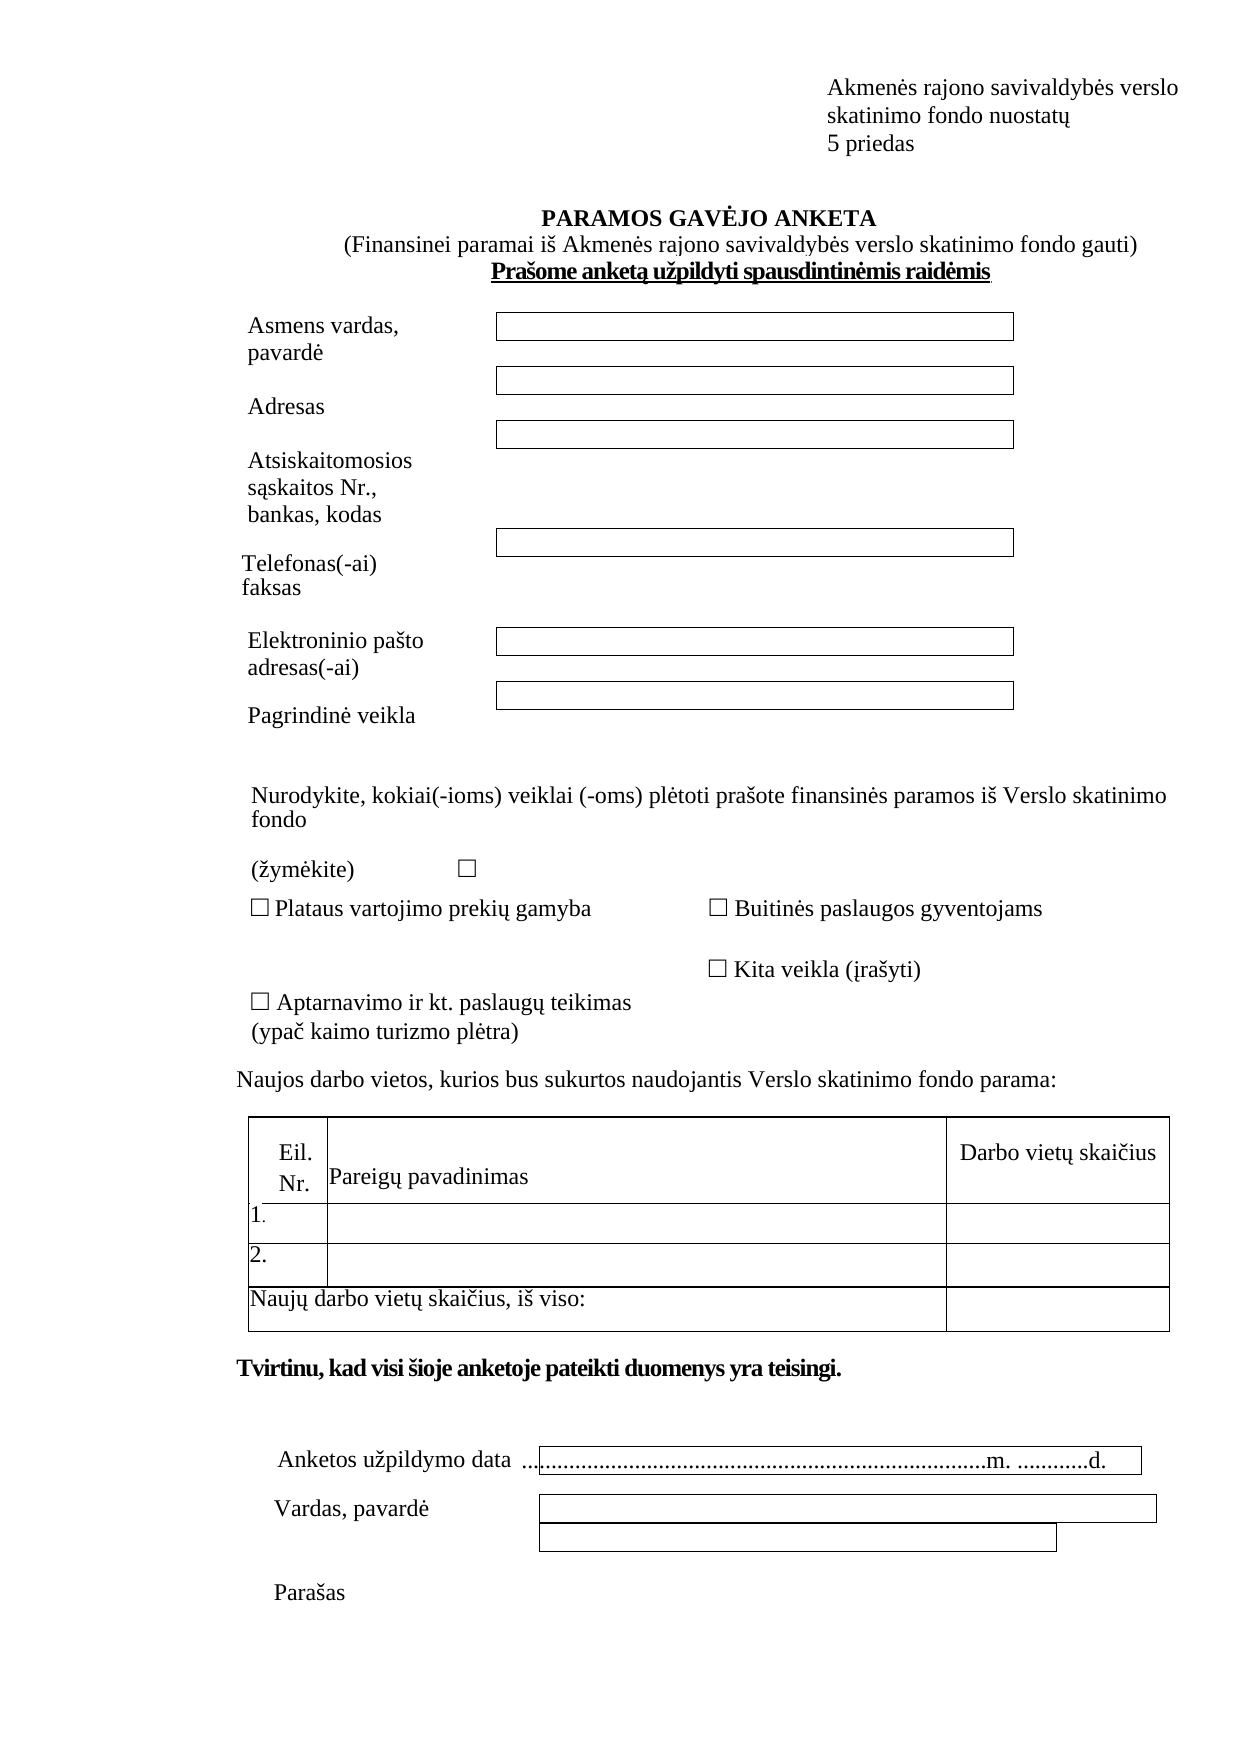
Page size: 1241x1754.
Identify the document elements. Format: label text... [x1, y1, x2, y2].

table_cell [1157, 1494, 1192, 1523]
text fondo [251, 808, 1181, 832]
text Naujos darbo vietos, kurios bus sukurtos naudojantis Verslo skatinimo fondo parama: [236, 1068, 1181, 1092]
text □ Aptarnavimo ir kt. paslaugų teikimas (ypač kaimo turizmo plėtra) [251, 983, 636, 1044]
table_header [528, 1446, 1192, 1494]
table_cell [528, 1494, 539, 1523]
table_cell Pagrindinė veikla [236, 681, 485, 728]
table_header [497, 628, 1013, 655]
table_header [497, 529, 1013, 556]
table_cell Atsiskaitomosios sąskaitos Nr., bankas, kodas [236, 420, 485, 528]
table_header [497, 421, 1013, 448]
table_cell [485, 681, 1133, 728]
text PARAMOS GAVĖJO ANKETA [236, 207, 1181, 231]
table_cell [485, 420, 1133, 528]
table_header [540, 1524, 1056, 1551]
text (Finansinei paramai iš Akmenės rajono savivaldybės verslo skatinimo fondo gauti) [338, 231, 1144, 258]
table_header [497, 313, 1013, 340]
table_cell 2. [249, 1244, 327, 1286]
table_header Darbo vietų skaičius [947, 1118, 1169, 1203]
table_header Eil. Nr. [249, 1118, 327, 1203]
text Prašome anketą užpildyti spausdintinėmis raidėmis [338, 258, 1144, 285]
table_cell [947, 1288, 1169, 1331]
table_cell [528, 1523, 1192, 1606]
table_cell Naujų darbo vietų skaičius, iš viso: [249, 1288, 946, 1331]
table_header [485, 312, 1133, 366]
table_header Pareigų pavadinimas [328, 1118, 946, 1203]
text Nurodykite, kokiai(-ioms) veiklai (-oms) plėtoti prašote finansinės paramos iš Verslo skatinimo [251, 784, 1181, 808]
table_cell [485, 528, 1133, 627]
text (žymėkite) □ [251, 832, 1181, 889]
text Tvirtinu, kad visi šioje anketoje pateikti duomenys yra teisingi. [236, 1358, 1181, 1381]
table_cell Vardas, pavardė [262, 1494, 528, 1523]
table_header ..............................................................................m. ............d. [540, 1447, 1141, 1473]
table_cell [947, 1244, 1169, 1286]
table_cell [947, 1204, 1169, 1243]
table_header [540, 1495, 1156, 1522]
text □ Plataus vartojimo prekių gamyba □ Buitinės paslaugos gyventojams [251, 889, 1181, 922]
table_cell Parašas [262, 1523, 528, 1606]
table_cell [236, 729, 485, 756]
table_header Anketos užpildymo data [262, 1446, 528, 1494]
table_cell Elektroninio pašto adresas(-ai) [236, 627, 485, 681]
table_header [497, 682, 1013, 709]
table_cell [328, 1244, 946, 1286]
table_cell Telefonas(-ai) faksas [236, 528, 485, 627]
text 2 priedas [827, 128, 1181, 157]
table_cell [485, 729, 1133, 756]
table_cell [485, 627, 1133, 681]
table_cell [485, 366, 1133, 420]
table_cell [328, 1204, 946, 1243]
table_header Asmens vardas, pavardė [236, 312, 485, 366]
table_cell 1. [249, 1204, 327, 1243]
table_header [497, 367, 1013, 394]
text Akmenės rajono savivaldybės verslo skatinimo fondo nuostatų [827, 73, 1181, 128]
table_cell Adresas [236, 366, 485, 420]
text □ Kita veikla (įrašyti) [709, 950, 1181, 983]
